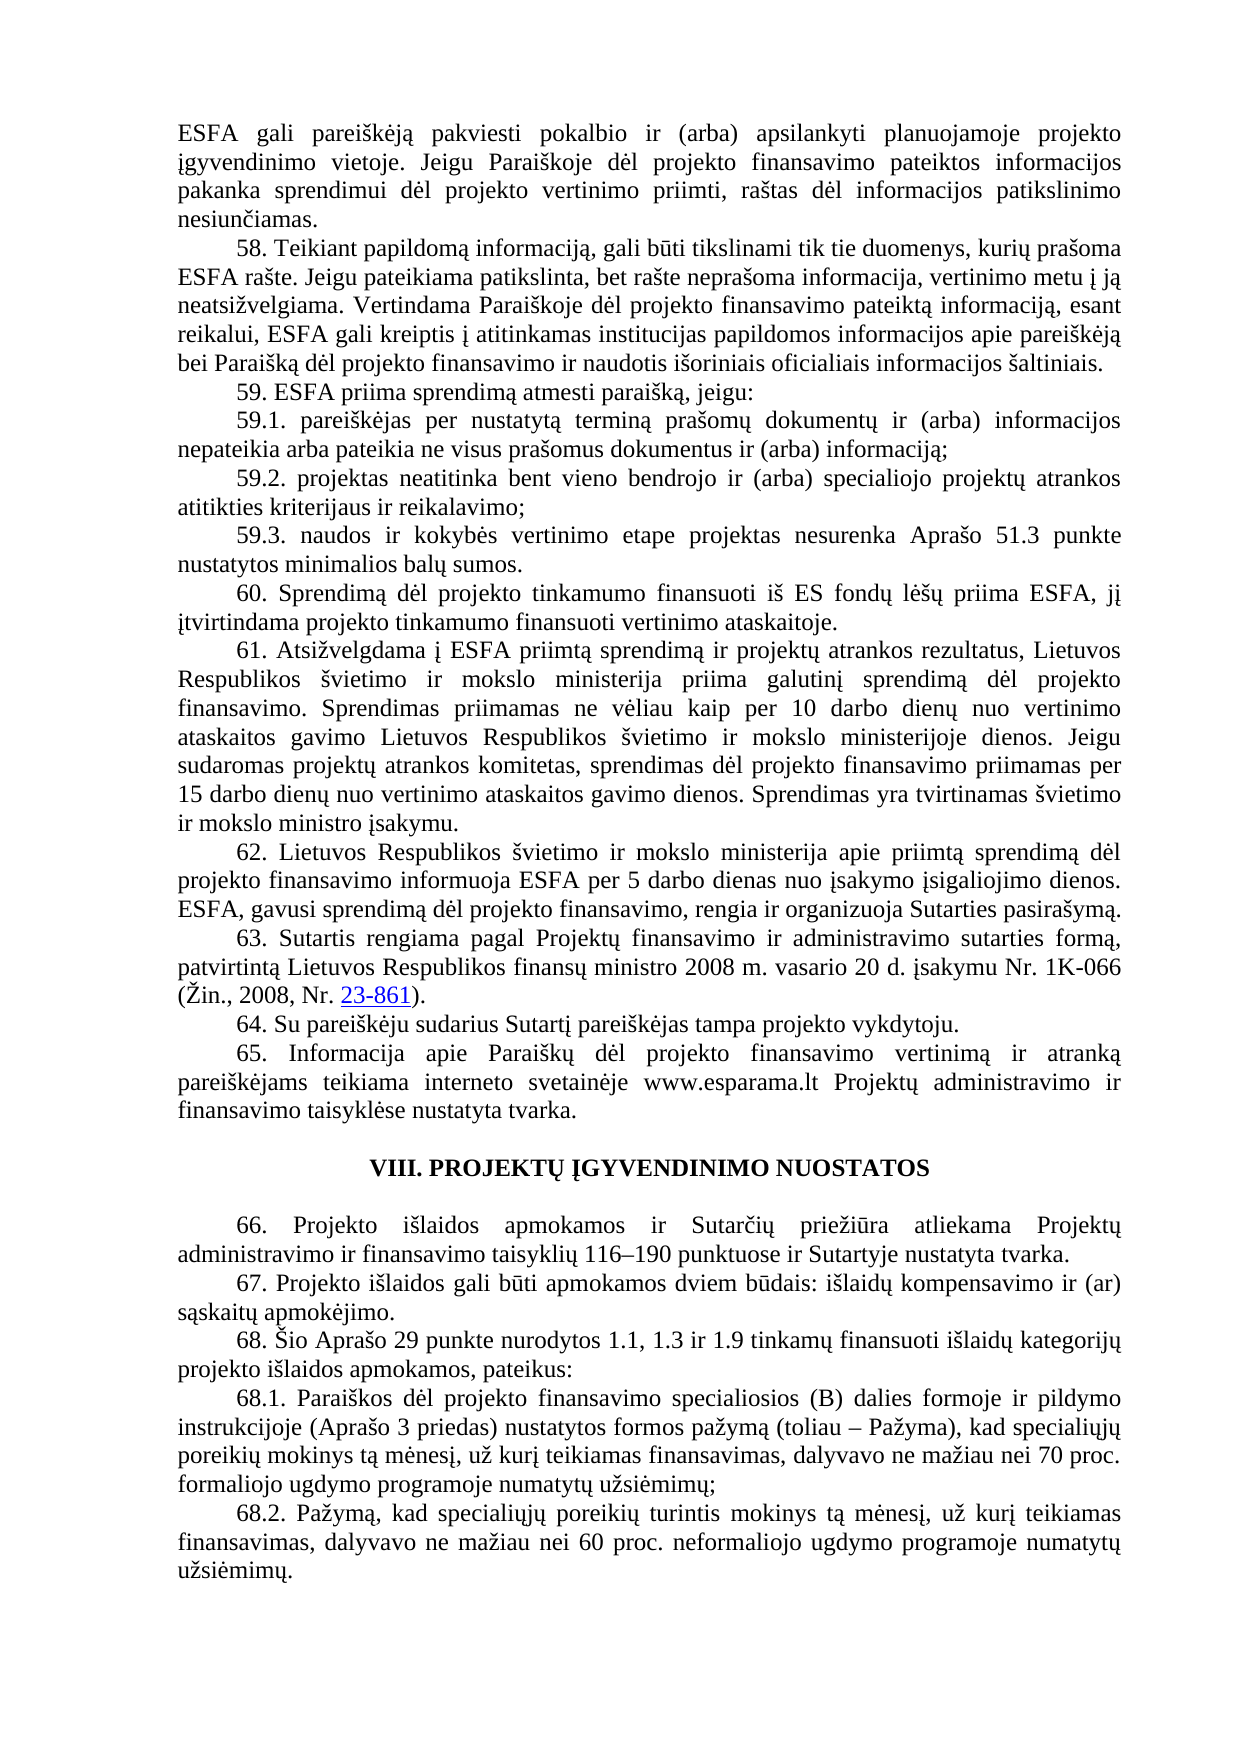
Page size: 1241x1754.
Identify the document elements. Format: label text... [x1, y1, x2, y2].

text 68.2. Pažymą, kad specialiųjų poreikių turintis mokinys tą mėnesį, už kurį teikiamas finansavimas, dalyvavo ne mažiau nei 60 proc. neformaliojo ugdymo programoje numatytų užsiėmimų. [177, 1498, 1122, 1584]
text 59.1. pareiškėjas per nustatytą terminą prašomų dokumentų ir (arba) informacijos nepateikia arba pateikia ne visus prašomus dokumentus ir (arba) informaciją; [177, 406, 1122, 463]
text 63. Sutartis rengiama pagal Projektų finansavimo ir administravimo sutarties formą, patvirtintą Lietuvos Respublikos finansų ministro 2008 m. vasario 20 d. įsakymu Nr. 1K-066 (Žin., 2008, Nr. 23-861). [177, 923, 1122, 1009]
text ESFA gali pareiškėją pakviesti pokalbio ir (arba) apsilankyti planuojamoje projekto įgyvendinimo vietoje. Jeigu Paraiškoje dėl projekto finansavimo pateiktos informacijos pakanka sprendimui dėl projekto vertinimo priimti, raštas dėl informacijos patikslinimo nesiunčiamas. [177, 118, 1122, 233]
text 58. Teikiant papildomą informaciją, gali būti tikslinami tik tie duomenys, kurių prašoma ESFA rašte. Jeigu pateikiama patikslinta, bet rašte neprašoma informacija, vertinimo metu į ją neatsižvelgiama. Vertindama Paraiškoje dėl projekto finansavimo pateiktą informaciją, esant reikalui, ESFA gali kreiptis į atitinkamas institucijas papildomos informacijos apie pareiškėją bei Paraišką dėl projekto finansavimo ir naudotis išoriniais oficialiais informacijos šaltiniais. [177, 233, 1122, 377]
text 59. ESFA priima sprendimą atmesti paraišką, jeigu: [177, 377, 1122, 406]
text 59.2. projektas neatitinka bent vieno bendrojo ir (arba) specialiojo projektų atrankos atitikties kriterijaus ir reikalavimo; [177, 463, 1122, 521]
text 59.3. naudos ir kokybės vertinimo etape projektas nesurenka Aprašo 51.3 punkte nustatytos minimalios balų sumos. [177, 521, 1122, 578]
text 61. Atsižvelgdama į ESFA priimtą sprendimą ir projektų atrankos rezultatus, Lietuvos Respublikos švietimo ir mokslo ministerija priima galutinį sprendimą dėl projekto finansavimo. Sprendimas priimamas ne vėliau kaip per 10 darbo dienų nuo vertinimo ataskaitos gavimo Lietuvos Respublikos švietimo ir mokslo ministerijoje dienos. Jeigu sudaromas projektų atrankos komitetas, sprendimas dėl projekto finansavimo priimamas per 15 darbo dienų nuo vertinimo ataskaitos gavimo dienos. Sprendimas yra tvirtinamas švietimo ir mokslo ministro įsakymu. [177, 636, 1122, 837]
text 68. Šio Aprašo 29 punkte nurodytos 1.1, 1.3 ir 1.9 tinkamų finansuoti išlaidų kategorijų projekto išlaidos apmokamos, pateikus: [177, 1326, 1122, 1383]
text VIII. PROJEKTŲ ĮGYVENDINIMO NUOSTATOS [177, 1153, 1122, 1182]
text 67. Projekto išlaidos gali būti apmokamos dviem būdais: išlaidų kompensavimo ir (ar) sąskaitų apmokėjimo. [177, 1268, 1122, 1326]
text 65. Informacija apie Paraiškų dėl projekto finansavimo vertinimą ir atranką pareiškėjams teikiama interneto svetainėje www.esparama.lt Projektų administravimo ir finansavimo taisyklėse nustatyta tvarka. [177, 1038, 1122, 1124]
text 64. Su pareiškėju sudarius Sutartį pareiškėjas tampa projekto vykdytoju. [177, 1009, 1122, 1038]
text 66. Projekto išlaidos apmokamos ir Sutarčių priežiūra atliekama Projektų administravimo ir finansavimo taisyklių 116–190 punktuose ir Sutartyje nustatyta tvarka. [177, 1211, 1122, 1268]
text 62. Lietuvos Respublikos švietimo ir mokslo ministerija apie priimtą sprendimą dėl projekto finansavimo informuoja ESFA per 5 darbo dienas nuo įsakymo įsigaliojimo dienos. ESFA, gavusi sprendimą dėl projekto finansavimo, rengia ir organizuoja Sutarties pasirašymą. [177, 837, 1122, 923]
text 68.1. Paraiškos dėl projekto finansavimo specialiosios (B) dalies formoje ir pildymo instrukcijoje (Aprašo 3 priedas) nustatytos formos pažymą (toliau – Pažyma), kad specialiųjų poreikių mokinys tą mėnesį, už kurį teikiamas finansavimas, dalyvavo ne mažiau nei 70 proc. formaliojo ugdymo programoje numatytų užsiėmimų; [177, 1383, 1122, 1498]
text 60. Sprendimą dėl projekto tinkamumo finansuoti iš ES fondų lėšų priima ESFA, jį įtvirtindama projekto tinkamumo finansuoti vertinimo ataskaitoje. [177, 578, 1122, 636]
